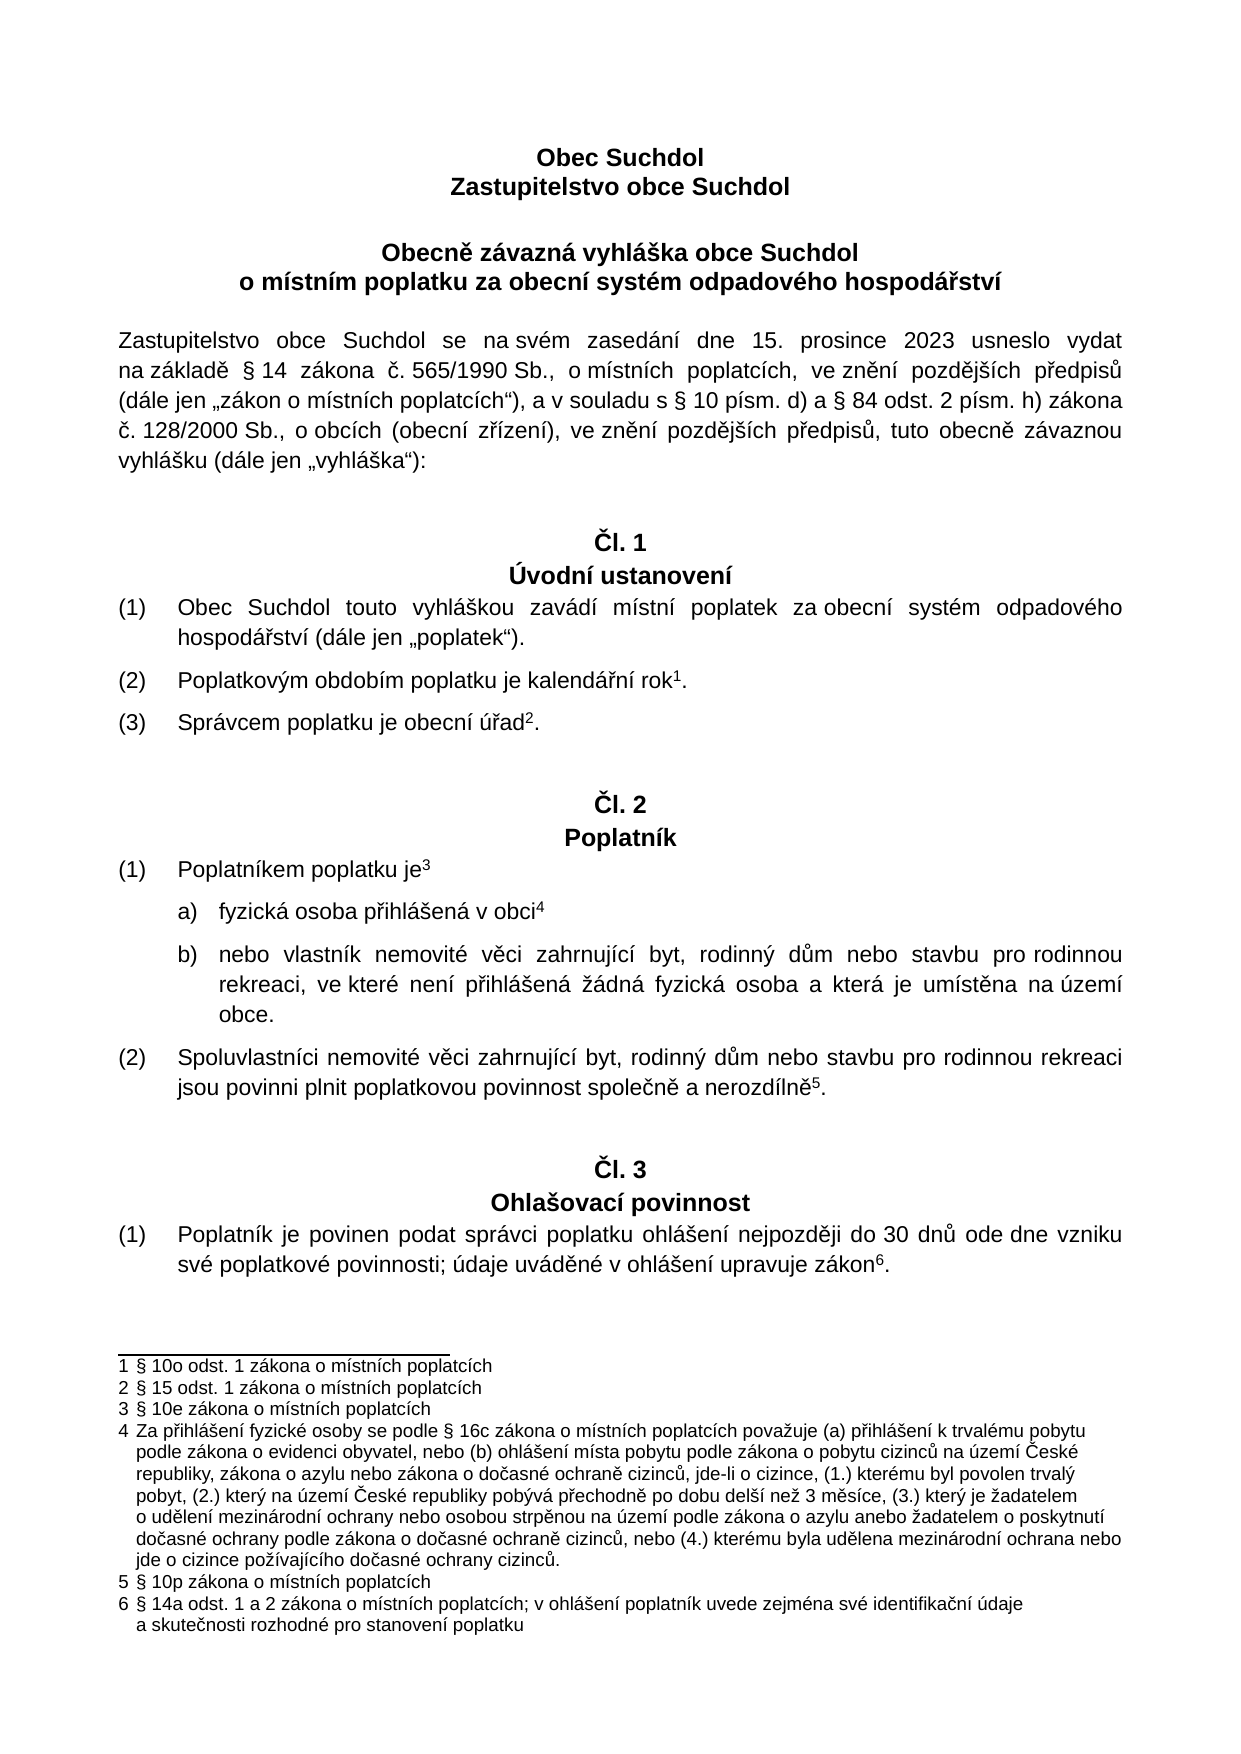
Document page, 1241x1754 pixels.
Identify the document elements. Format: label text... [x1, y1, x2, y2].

list § 15 odst. 1 zákona o místních poplatcích [118, 1377, 1122, 1398]
list § 14a odst. 1 a 2 zákona o místních poplatcích; v ohlášení poplatník uvede zejména své identifikační údaje a skutečnosti rozhodné pro stanovení poplatku [118, 1592, 1122, 1635]
text Zastupitelstvo obce Suchdol se na svém zasedání dne 15. prosince 2023 usneslo vydat na základě § 14 zákona č. 565/1990 Sb., o místních poplatcích, ve znění pozdějších předpisů (dále jen „zákon o místních poplatcích“), a v souladu s § 10 písm. d) a § 84 odst. 2 písm. h) zákona č. 128/2000 Sb., o obcích (obecní zřízení), ve znění pozdějších předpisů, tuto obecně závaznou vyhlášku (dále jen „vyhláška“): [118, 327, 1122, 474]
list Za přihlášení fyzické osoby se podle § 16c zákona o místních poplatcích považuje (a) přihlášení k trvalému pobytu podle zákona o evidenci obyvatel, nebo (b) ohlášení místa pobytu podle zákona o pobytu cizinců na území České republiky, zákona o azylu nebo zákona o dočasné ochraně cizinců, jde-li o cizince, (1.) kterému byl povolen trvalý pobyt, (2.) který na území České republiky pobývá přechodně po dobu delší než 3 měsíce, (3.) který je žadatelem o udělení mezinárodní ochrany nebo osobou strpěnou na území podle zákona o azylu anebo žadatelem o poskytnutí dočasné ochrany podle zákona o dočasné ochraně cizinců, nebo (4.) kterému byla udělena mezinárodní ochrana nebo jde o cizince požívajícího dočasné ochrany cizinců. [118, 1420, 1122, 1571]
list Obec Suchdol touto vyhláškou zavádí místní poplatek za obecní systém odpadového hospodářství (dále jen „poplatek“). [118, 594, 1122, 650]
list nebo vlastník nemovité věci zahrnující byt, rodinný dům nebo stavbu pro rodinnou rekreaci, ve které není přihlášená žádná fyzická osoba a která je umístěna na území obce. [177, 941, 1122, 1028]
subtitle Obecně závazná vyhláška obce Suchdol o místním poplatku za obecní systém odpadového hospodářství [118, 238, 1122, 295]
list fyzická osoba přihlášená v obci [177, 898, 1122, 925]
list Spoluvlastníci nemovité věci zahrnující byt, rodinný dům nebo stavbu pro rodinnou rekreaci jsou povinni plnit poplatkovou povinnost společně a nerozdílně. [118, 1044, 1122, 1101]
list § 10p zákona o místních poplatcích [118, 1571, 1122, 1592]
list Správcem poplatku je obecní úřad. [118, 709, 1122, 736]
list § 10e zákona o místních poplatcích [118, 1398, 1122, 1420]
list Poplatkovým obdobím poplatku je kalendářní rok. [118, 667, 1122, 693]
list Poplatník je povinen podat správci poplatku ohlášení nejpozději do 30 dnů ode dne vzniku své poplatkové povinnosti; údaje uváděné v ohlášení upravuje zákon. [118, 1221, 1122, 1277]
list Poplatníkem poplatku je [118, 856, 1122, 882]
subtitle Čl. 2 Poplatník [118, 789, 1122, 851]
text Obec Suchdol Zastupitelstvo obce Suchdol [118, 143, 1122, 201]
list § 10o odst. 1 zákona o místních poplatcích [118, 1355, 1122, 1377]
subtitle Čl. 3 Ohlašovací povinnost [118, 1154, 1122, 1216]
subtitle Čl. 1 Úvodní ustanovení [118, 528, 1122, 589]
